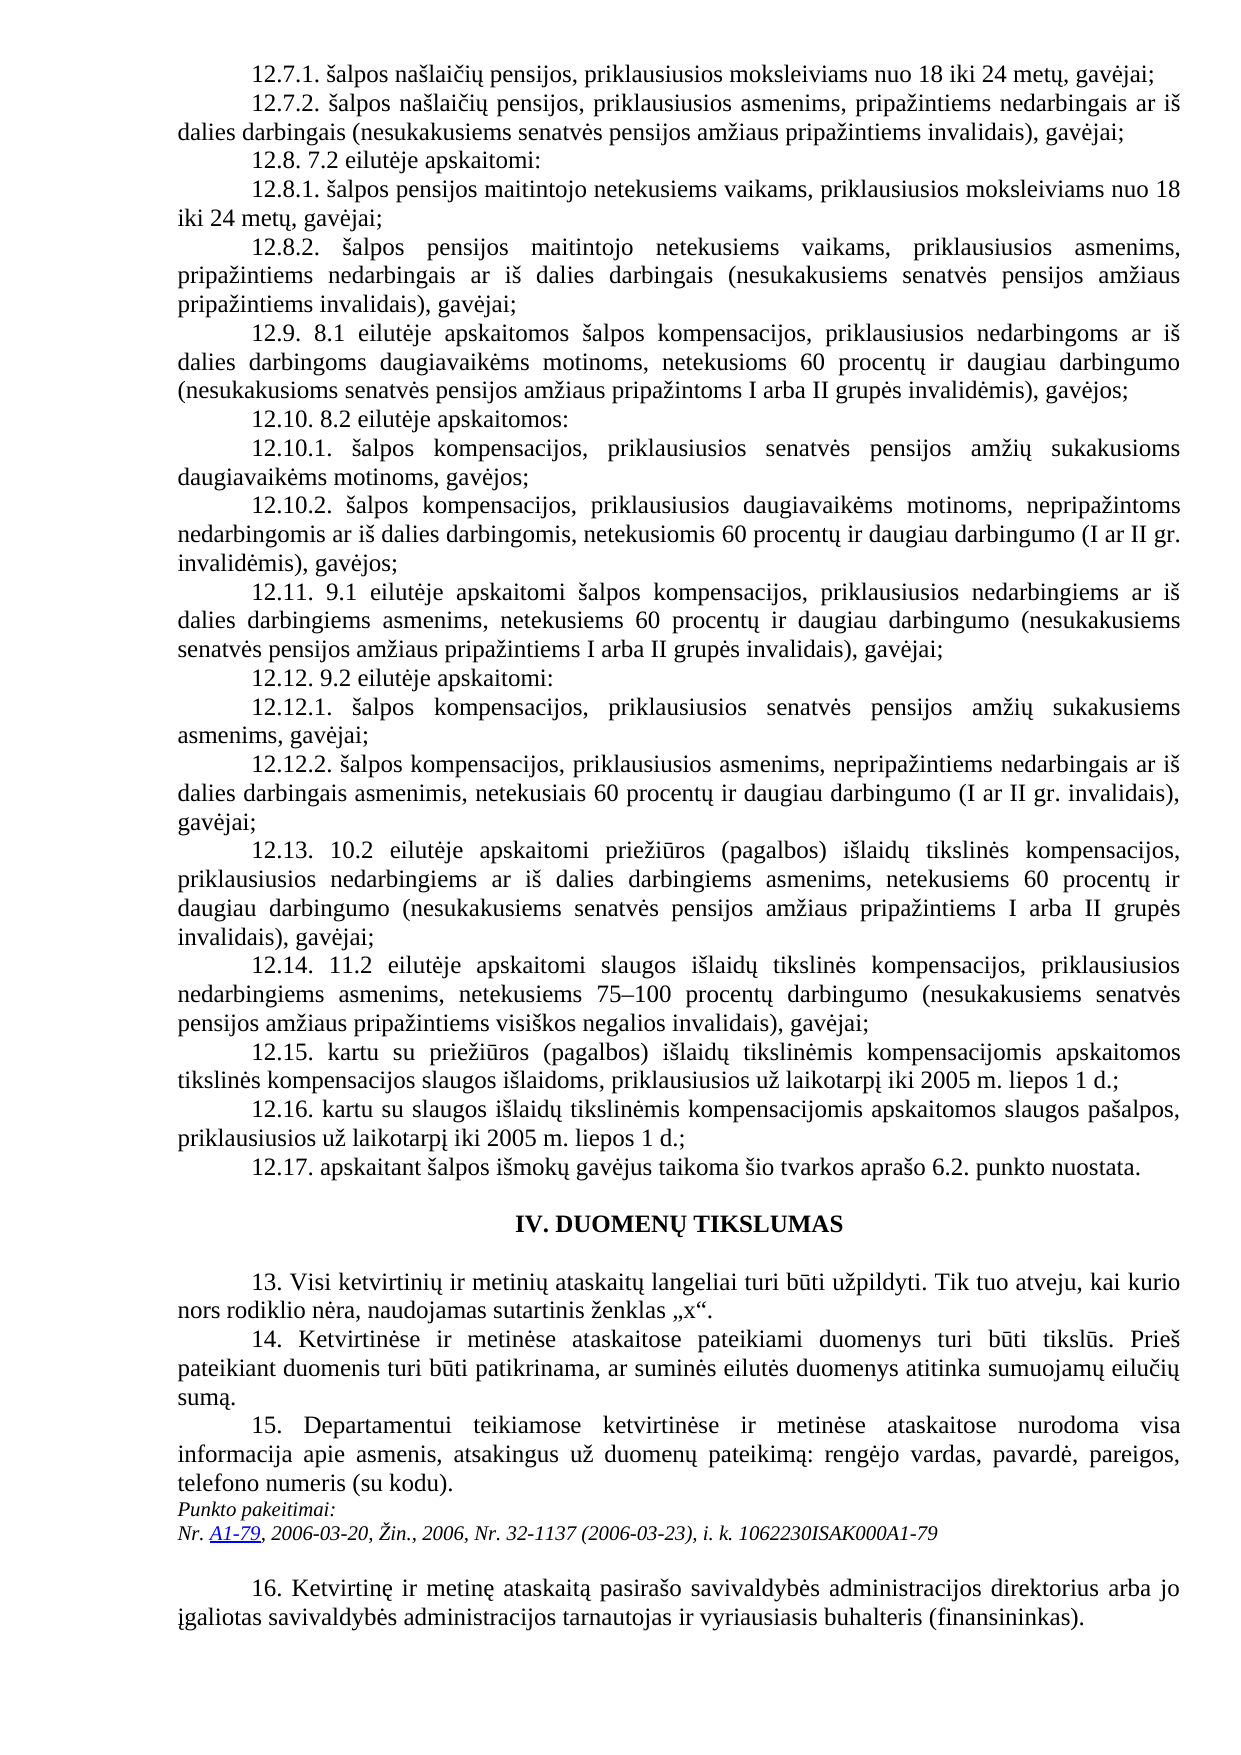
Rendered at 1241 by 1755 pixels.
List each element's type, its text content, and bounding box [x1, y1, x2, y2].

text 12.12. 9.2 eilutėje apskaitomi: [177, 663, 1181, 692]
text 12.14. 11.2 eilutėje apskaitomi slaugos išlaidų tikslinės kompensacijos, priklausiusios nedarbingiems asmenims, netekusiems 75–100 procentų darbingumo (nesukakusiems senatvės pensijos amžiaus pripažintiems visiškos negalios invalidais), gavėjai; [177, 950, 1181, 1037]
text 15. Departamentui teikiamose ketvirtinėse ir metinėse ataskaitose nurodoma visa informacija apie asmenis, atsakingus už duomenų pateikimą: rengėjo vardas, pavardė, pareigos, telefono numeris (su kodu). [177, 1410, 1181, 1497]
text 12.9. 8.1 eilutėje apskaitomos šalpos kompensacijos, priklausiusios nedarbingoms ar iš dalies darbingoms daugiavaikėms motinoms, netekusioms 60 procentų ir daugiau darbingumo (nesukakusioms senatvės pensijos amžiaus pripažintoms I arba II grupės invalidėmis), gavėjos; [177, 318, 1181, 404]
text 12.8. 7.2 eilutėje apskaitomi: [177, 145, 1181, 174]
text 16. Ketvirtinę ir metinę ataskaitą pasirašo savivaldybės administracijos direktorius arba jo įgaliotas savivaldybės administracijos tarnautojas ir vyriausiasis buhalteris (finansininkas). [177, 1573, 1181, 1631]
text 13. Visi ketvirtinių ir metinių ataskaitų langeliai turi būti užpildyti. Tik tuo atveju, kai kurio nors rodiklio nėra, naudojamas sutartinis ženklas „x“. [177, 1267, 1181, 1324]
text 12.15. kartu su priežiūros (pagalbos) išlaidų tikslinėmis kompensacijomis apskaitomos tikslinės kompensacijos slaugos išlaidoms, priklausiusios už laikotarpį iki 2005 m. liepos 1 d.; [177, 1037, 1181, 1094]
text 12.8.2. šalpos pensijos maitintojo netekusiems vaikams, priklausiusios asmenims, pripažintiems nedarbingais ar iš dalies darbingais (nesukakusiems senatvės pensijos amžiaus pripažintiems invalidais), gavėjai; [177, 232, 1181, 318]
text 12.16. kartu su slaugos išlaidų tikslinėmis kompensacijomis apskaitomos slaugos pašalpos, priklausiusios už laikotarpį iki 2005 m. liepos 1 d.; [177, 1094, 1181, 1152]
text 14. Ketvirtinėse ir metinėse ataskaitose pateikiami duomenys turi būti tikslūs. Prieš pateikiant duomenis turi būti patikrinama, ar suminės eilutės duomenys atitinka sumuojamų eilučių sumą. [177, 1324, 1181, 1410]
text 12.7.1. šalpos našlaičių pensijos, priklausiusios moksleiviams nuo 18 iki 24 metų, gavėjai; [177, 59, 1181, 88]
text IV. DUOMENŲ TIKSLUMAS [177, 1209, 1181, 1238]
text 12.13. 10.2 eilutėje apskaitomi priežiūros (pagalbos) išlaidų tikslinės kompensacijos, priklausiusios nedarbingiems ar iš dalies darbingiems asmenims, netekusiems 60 procentų ir daugiau darbingumo (nesukakusiems senatvės pensijos amžiaus pripažintiems I arba II grupės invalidais), gavėjai; [177, 835, 1181, 950]
text 12.8.1. šalpos pensijos maitintojo netekusiems vaikams, priklausiusios moksleiviams nuo 18 iki 24 metų, gavėjai; [177, 174, 1181, 232]
text 12.17. apskaitant šalpos išmokų gavėjus taikoma šio tvarkos aprašo 6.2. punkto nuostata. [177, 1152, 1181, 1180]
text 12.11. 9.1 eilutėje apskaitomi šalpos kompensacijos, priklausiusios nedarbingiems ar iš dalies darbingiems asmenims, netekusiems 60 procentų ir daugiau darbingumo (nesukakusiems senatvės pensijos amžiaus pripažintiems I arba II grupės invalidais), gavėjai; [177, 577, 1181, 663]
text 12.7.2. šalpos našlaičių pensijos, priklausiusios asmenims, pripažintiems nedarbingais ar iš dalies darbingais (nesukakusiems senatvės pensijos amžiaus pripažintiems invalidais), gavėjai; [177, 88, 1181, 145]
text Nr. A1-79, 2006-03-20, Žin., 2006, Nr. 32-1137 (2006-03-23), i. k. 1062230ISAK000A1-79 [177, 1521, 1181, 1545]
text Punkto pakeitimai: [177, 1497, 1181, 1521]
text 12.10.2. šalpos kompensacijos, priklausiusios daugiavaikėms motinoms, nepripažintoms nedarbingomis ar iš dalies darbingomis, netekusiomis 60 procentų ir daugiau darbingumo (I ar II gr. invalidėmis), gavėjos; [177, 490, 1181, 577]
text 12.10.1. šalpos kompensacijos, priklausiusios senatvės pensijos amžių sukakusioms daugiavaikėms motinoms, gavėjos; [177, 433, 1181, 490]
text 12.12.2. šalpos kompensacijos, priklausiusios asmenims, nepripažintiems nedarbingais ar iš dalies darbingais asmenimis, netekusiais 60 procentų ir daugiau darbingumo (I ar II gr. invalidais), gavėjai; [177, 749, 1181, 835]
text 12.10. 8.2 eilutėje apskaitomos: [177, 404, 1181, 433]
text 12.12.1. šalpos kompensacijos, priklausiusios senatvės pensijos amžių sukakusiems asmenims, gavėjai; [177, 692, 1181, 749]
